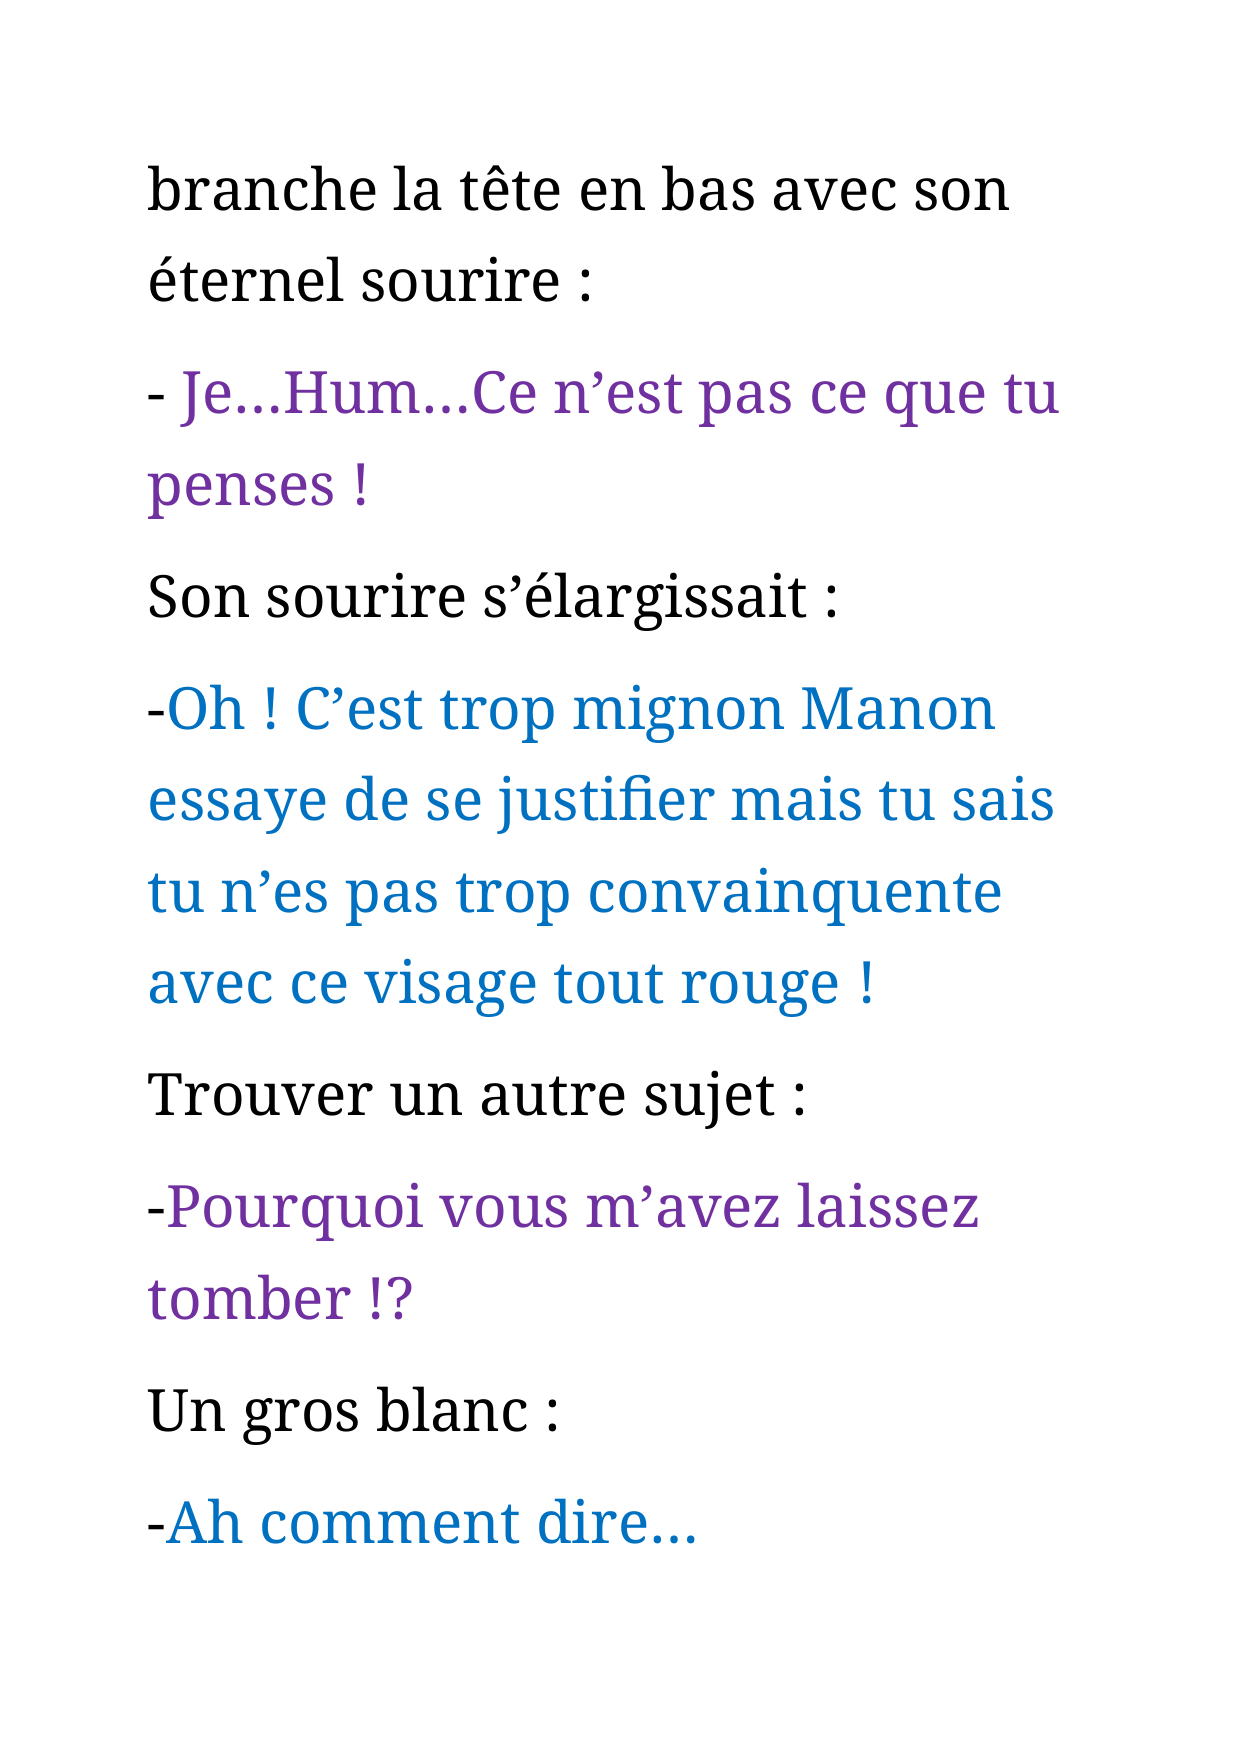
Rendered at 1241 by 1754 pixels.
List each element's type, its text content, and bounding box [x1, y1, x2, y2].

text Son sourire s’élargissait : [148, 555, 1093, 634]
text -Pourquoi vous m’avez laissez tomber !? [148, 1165, 1093, 1336]
text -Ah comment dire… [148, 1481, 1093, 1561]
text branche la tête en bas avec son éternel sourire : [148, 148, 1093, 318]
text Un gros blanc : [148, 1369, 1093, 1448]
text Trouver un autre sujet : [148, 1053, 1093, 1133]
text - Je…Hum…Ce n’est pas ce que tu penses ! [148, 351, 1093, 522]
text -Oh ! C’est trop mignon Manon essaye de se justifier mais tu sais tu n’es pas trop convainquente avec ce visage tout rouge ! [148, 667, 1093, 1020]
